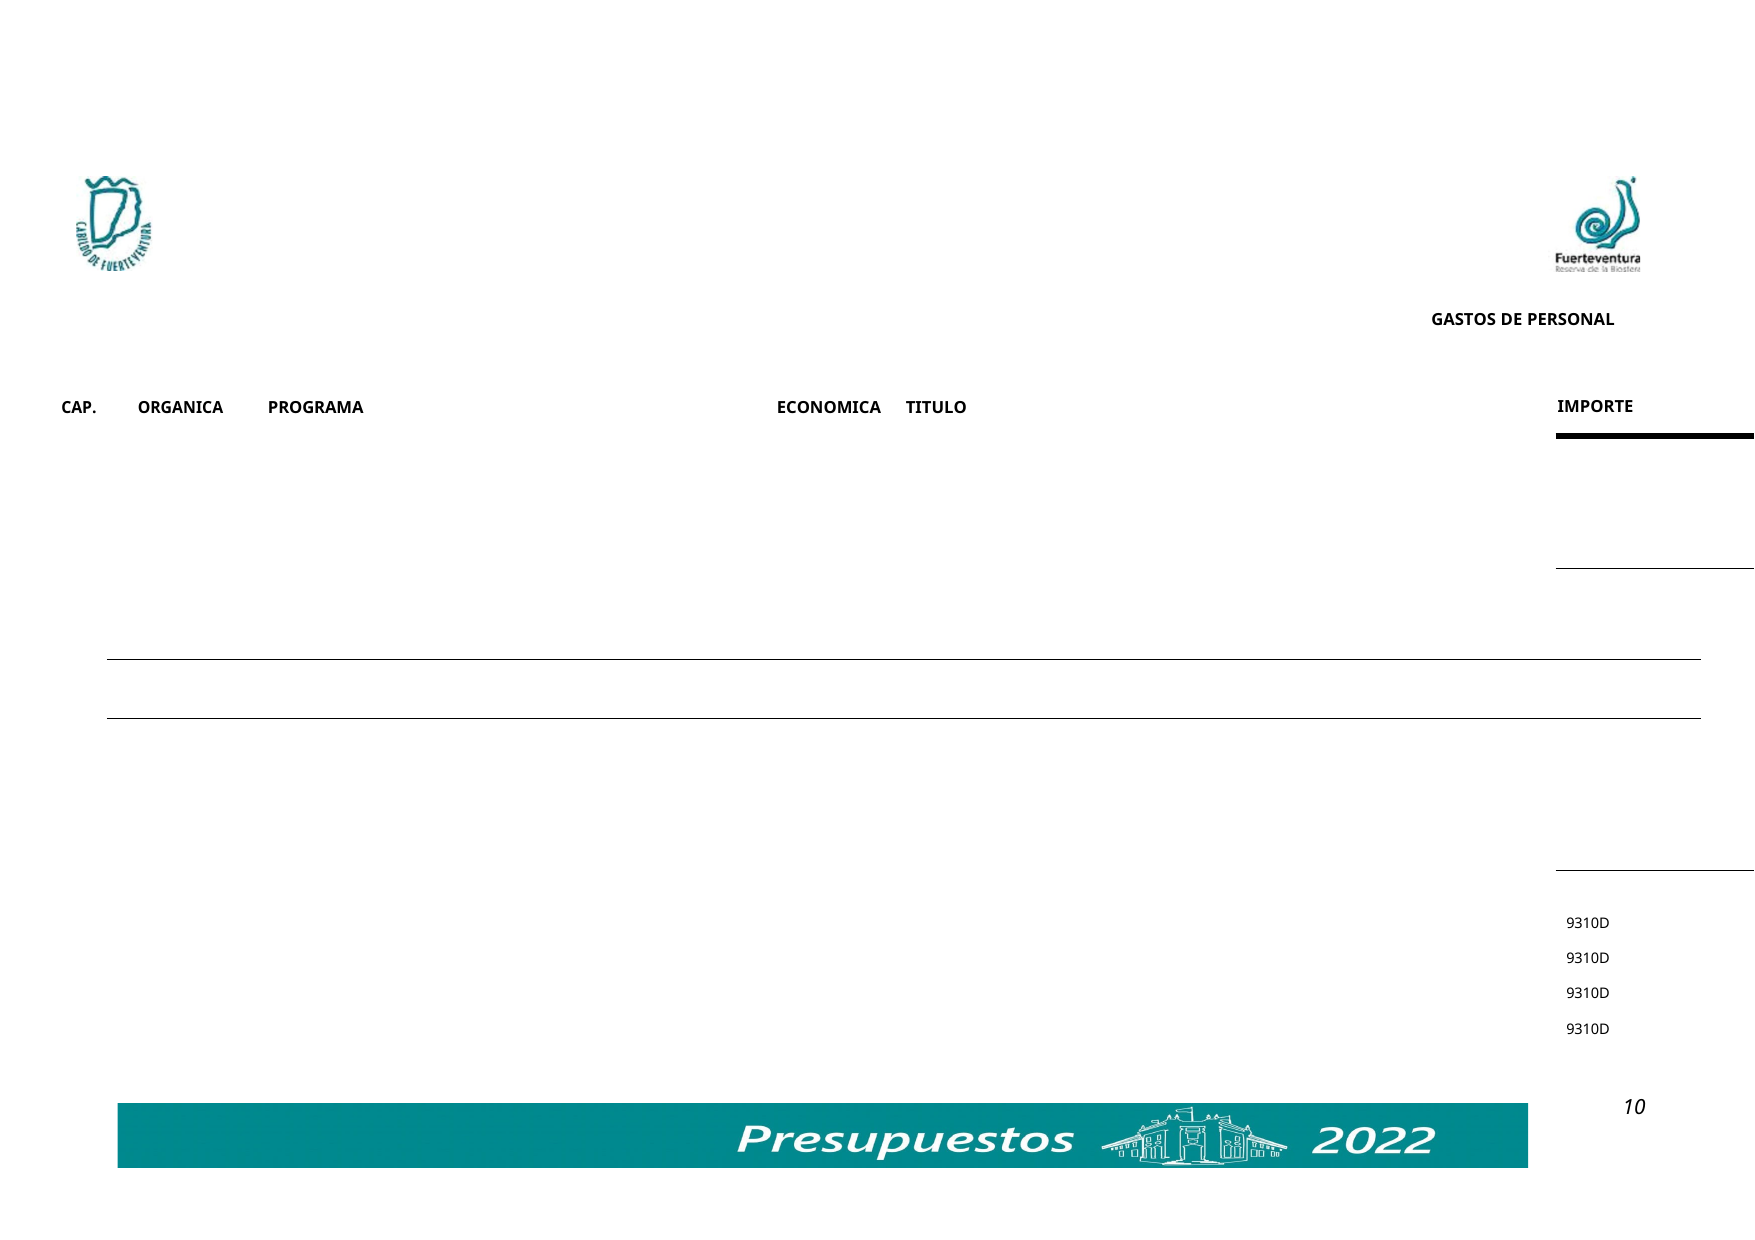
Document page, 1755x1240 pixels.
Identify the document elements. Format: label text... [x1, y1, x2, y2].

table_cell 9310B [1556, 604, 1754, 639]
table_cell [1556, 1011, 1560, 1046]
table_cell [1556, 940, 1560, 975]
table_cell 9310B [1556, 745, 1754, 781]
table_cell 9310B [1556, 639, 1754, 674]
table_cell [1556, 527, 1754, 568]
table_cell 9310D [1556, 871, 1754, 905]
text ECONOMICA [777, 395, 893, 418]
table_cell 9310D [1560, 905, 1754, 940]
table_cell 9310A [1556, 480, 1754, 527]
table_cell 9310D [1560, 975, 1754, 1011]
table_cell [1556, 975, 1560, 1011]
table_cell 9310B [1556, 710, 1754, 745]
table_cell [1556, 905, 1560, 940]
table_cell 9310B [1556, 781, 1754, 828]
table_cell 9310B [1556, 674, 1754, 710]
text IMPORTE [1557, 395, 1669, 417]
table_cell 9310D [1560, 940, 1754, 975]
table_cell [1556, 828, 1754, 869]
table_cell 9310D [1560, 1011, 1754, 1046]
text CAP. ORGANICA PROGRAMA [61, 395, 376, 418]
text TITULO [906, 395, 976, 418]
table_cell 9310B [1556, 569, 1754, 603]
table_header 9310A [1556, 439, 1754, 479]
